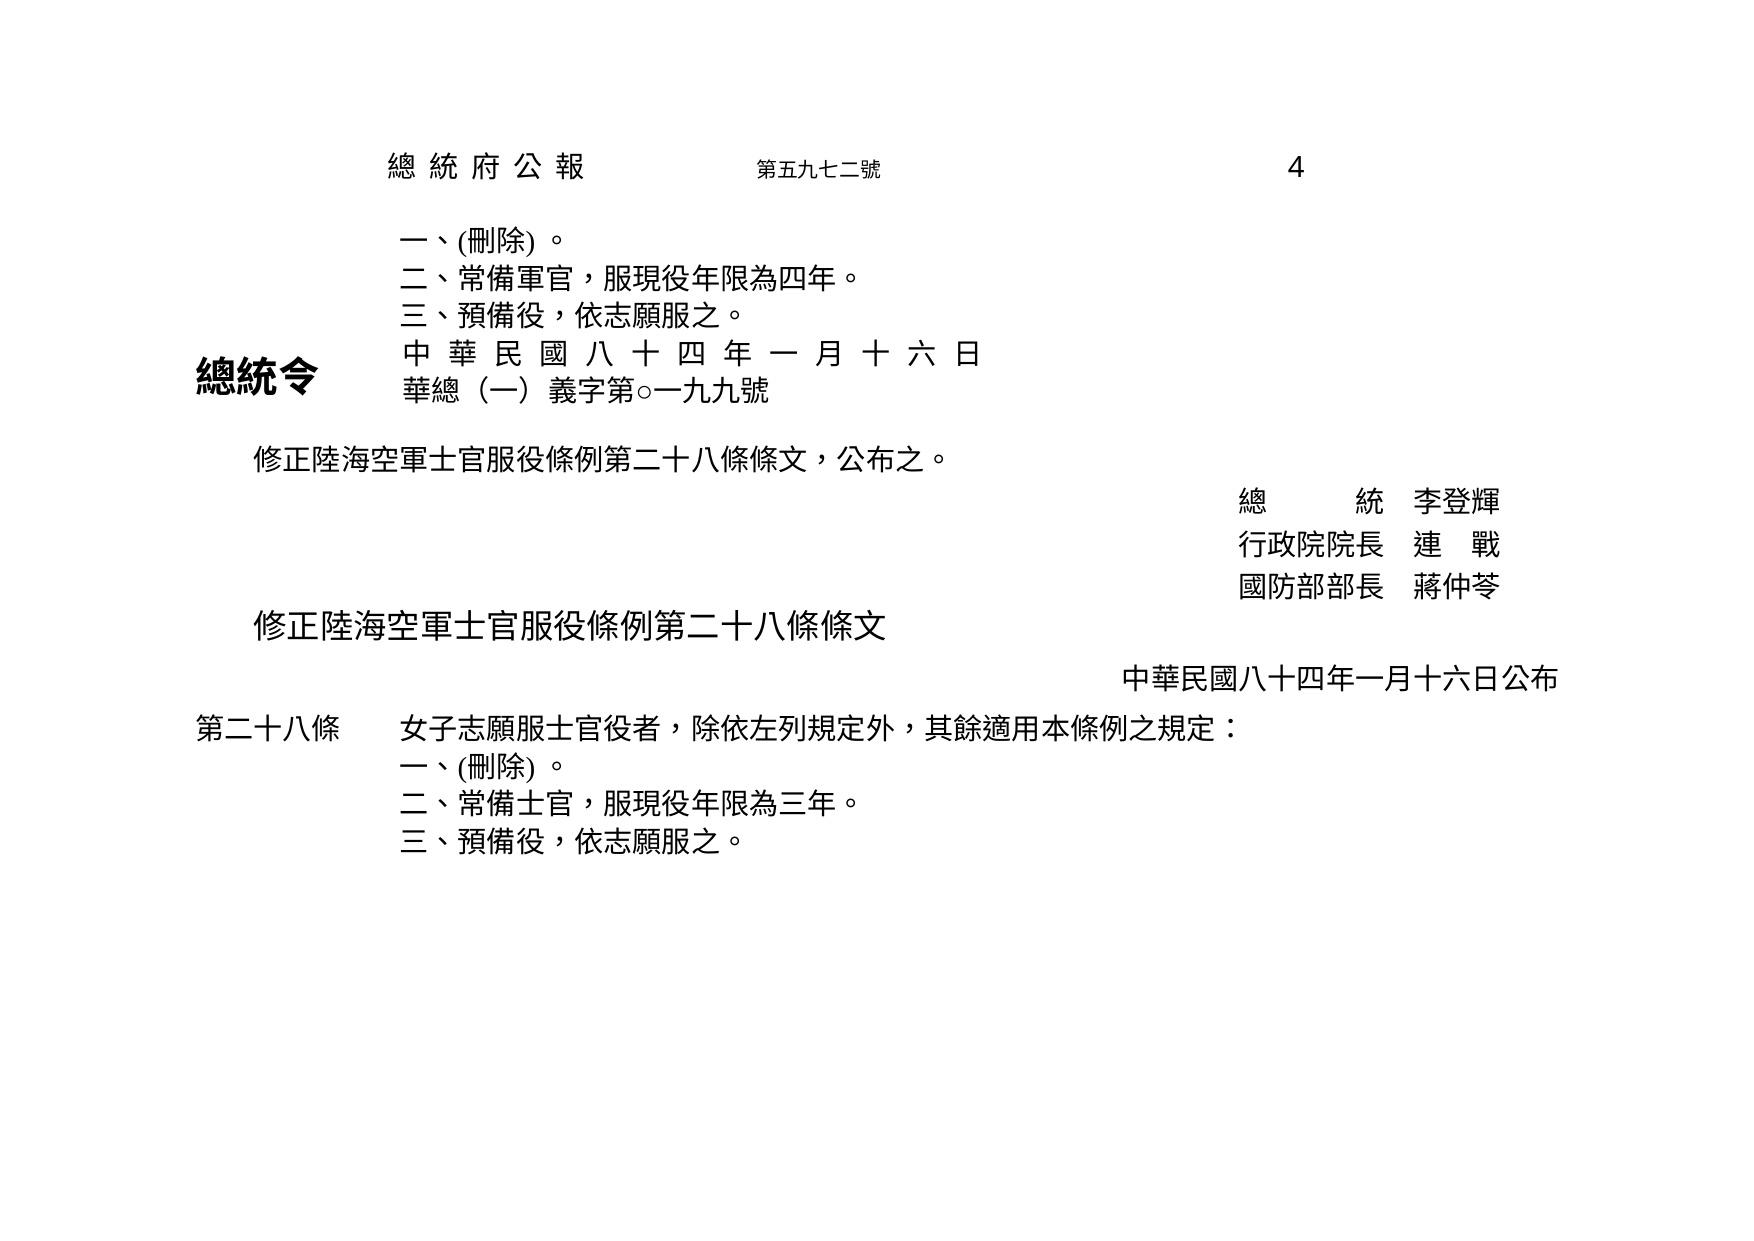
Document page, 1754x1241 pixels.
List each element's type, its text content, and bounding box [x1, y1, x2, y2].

text 第二十八條 女子志願服士官役者，除依左列規定外，其餘適用本條例之規定： [195, 709, 1559, 747]
text 中華民國八十四年一月十六日公布 [195, 659, 1559, 697]
text 三、預備役，依志願服之。 [399, 822, 1559, 859]
text 二、常備士官，服現役年限為三年。 [399, 784, 1559, 822]
text 修正陸海空軍士官服役條例第二十八條條文，公布之。 [195, 440, 1559, 478]
text 行政院院長 連 戰 [195, 525, 1501, 563]
text 三、預備役，依志願服之。 [399, 297, 1559, 334]
text 總 統 李登輝 [195, 483, 1501, 520]
text 修正陸海空軍士官服役條例第二十八條條文 [253, 605, 1559, 647]
text 二、常備軍官，服現役年限為四年。 [399, 259, 1559, 297]
text 一、(刪除) 。 [399, 747, 1559, 784]
table_header 總統令 [192, 334, 399, 440]
table_header 中華民國八十四年一月十六日 華總（一）義字第○一九九號 [399, 334, 986, 440]
text 國防部部長 蔣仲苓 [195, 568, 1501, 605]
text 一、(刪除) 。 [399, 222, 1559, 259]
